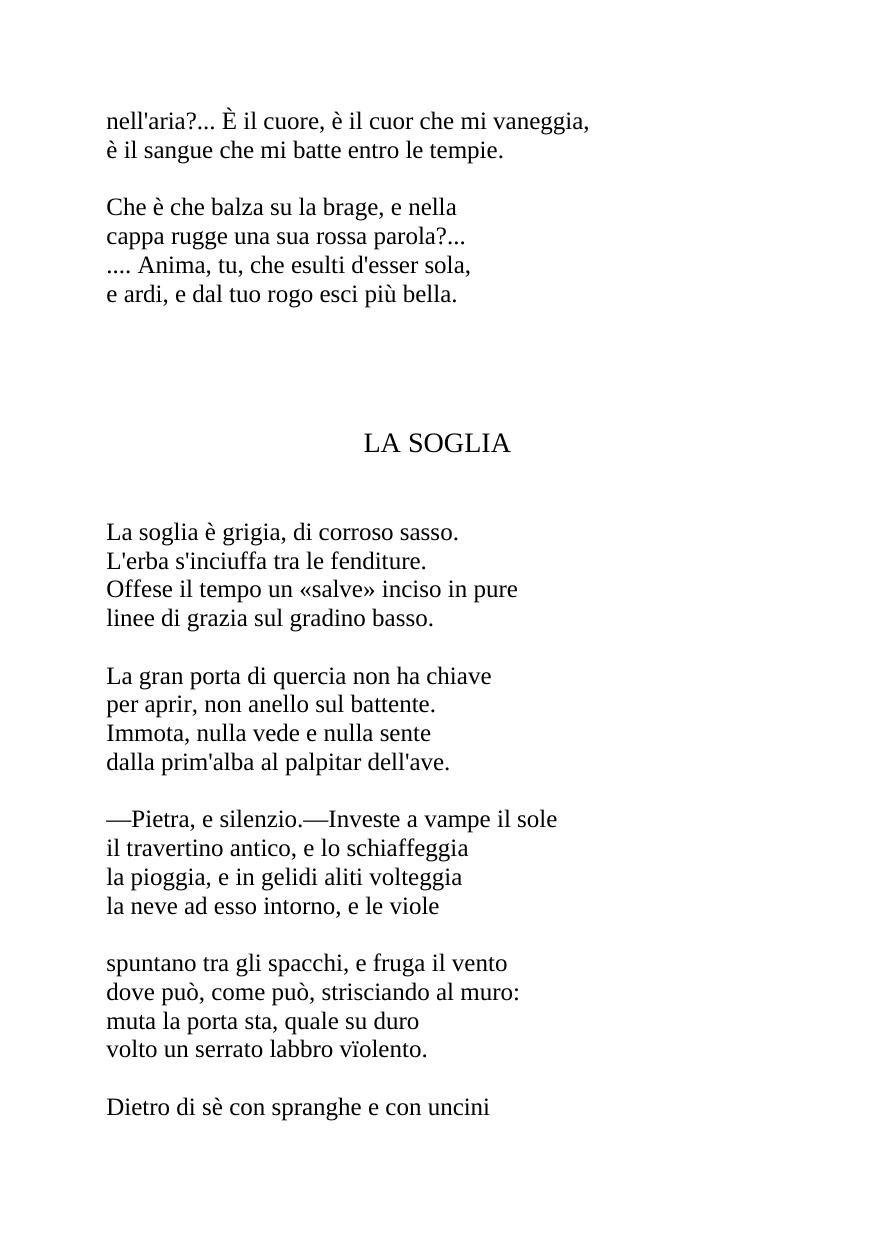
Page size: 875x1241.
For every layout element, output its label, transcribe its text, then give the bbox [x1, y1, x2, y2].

text la pioggia, e in gelidi aliti volteggia [106, 862, 768, 891]
text muta la porta sta, quale su duro [106, 1006, 768, 1034]
subtitle LA SOGLIA [106, 426, 768, 458]
text volto un serrato labbro vïolento. [106, 1034, 768, 1063]
text Dietro di sè con spranghe e con uncini [106, 1092, 768, 1121]
text .... Anima, tu, che esulti d'esser sola, [106, 250, 768, 279]
text nell'aria?... È il cuore, è il cuor che mi vaneggia, [106, 106, 768, 135]
text Offese il tempo un «salve» inciso in pure [106, 574, 768, 603]
text —Pietra, e silenzio.—Investe a vampe il sole [106, 804, 768, 833]
text L'erba s'inciuffa tra le fenditure. [106, 546, 768, 574]
text è il sangue che mi batte entro le tempie. [106, 135, 768, 164]
text La soglia è grigia, di corroso sasso. [106, 517, 768, 546]
text linee di grazia sul gradino basso. [106, 603, 768, 632]
text la neve ad esso intorno, e le viole [106, 891, 768, 919]
text per aprir, non anello sul battente. [106, 689, 768, 718]
text dalla prim'alba al palpitar dell'ave. [106, 747, 768, 776]
text Immota, nulla vede e nulla sente [106, 718, 768, 747]
text e ardi, e dal tuo rogo esci più bella. [106, 279, 768, 307]
text Che è che balza su la brage, e nella [106, 192, 768, 221]
text spuntano tra gli spacchi, e fruga il vento [106, 948, 768, 977]
text La gran porta di quercia non ha chiave [106, 661, 768, 689]
text dove può, come può, strisciando al muro: [106, 977, 768, 1006]
text il travertino antico, e lo schiaffeggia [106, 833, 768, 862]
text cappa rugge una sua rossa parola?... [106, 221, 768, 250]
